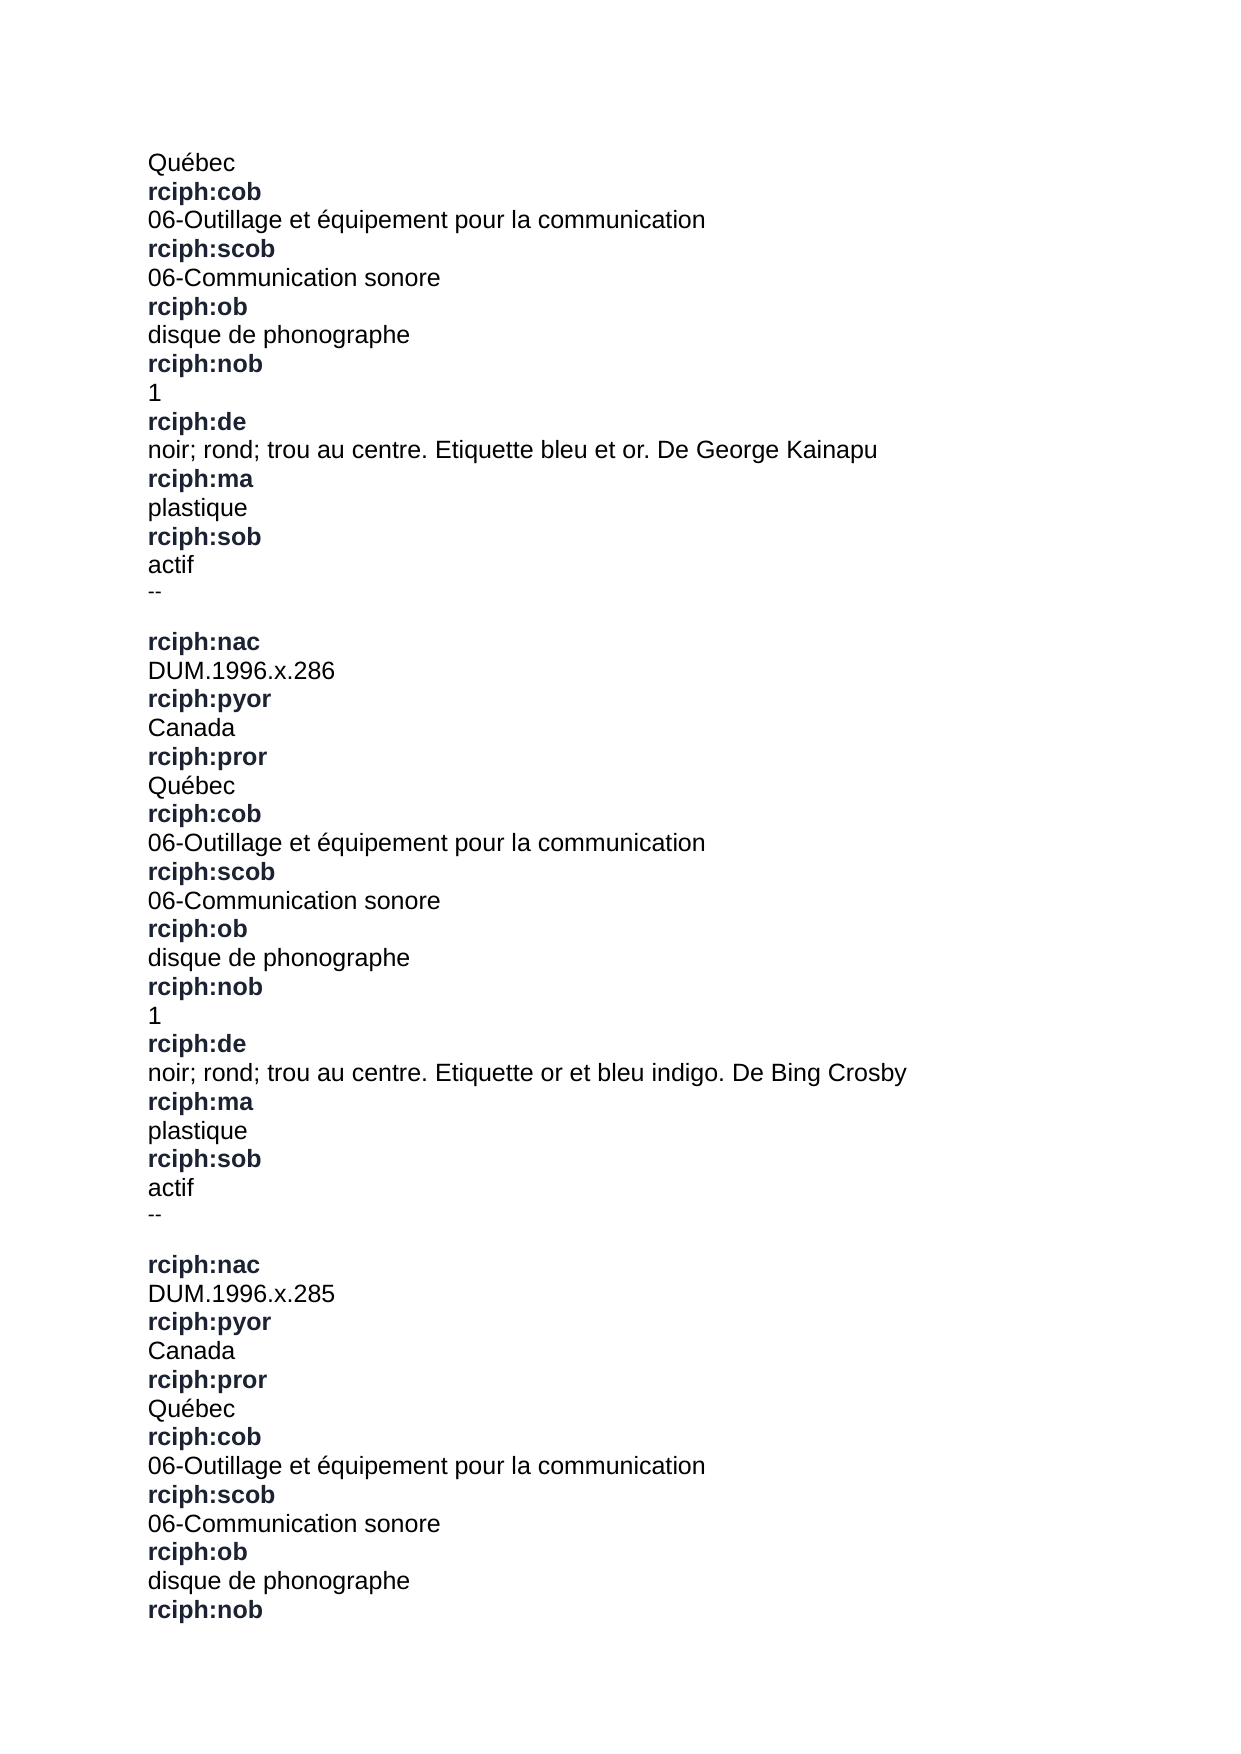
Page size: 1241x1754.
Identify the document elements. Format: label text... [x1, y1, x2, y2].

text Canada [148, 1336, 1092, 1365]
text Québec [148, 148, 1092, 176]
text disque de phonographe [148, 943, 1092, 972]
text 06-Communication sonore [148, 886, 1092, 914]
text 06-Communication sonore [148, 1508, 1092, 1537]
text rciph:nob [148, 1595, 1092, 1623]
text 1 [148, 1001, 1092, 1029]
text DUM.1996.x.285 [148, 1278, 1092, 1307]
text actif [148, 1173, 1092, 1202]
text rciph:nob [148, 972, 1092, 1001]
text rciph:ma [148, 1087, 1092, 1116]
text rciph:de [148, 1029, 1092, 1058]
text -- [148, 579, 1092, 603]
text rciph:nac [148, 1250, 1092, 1278]
text rciph:sob [148, 1144, 1092, 1173]
text Québec [148, 1393, 1092, 1422]
text rciph:pyor [148, 684, 1092, 713]
text rciph:nob [148, 349, 1092, 378]
text rciph:scob [148, 234, 1092, 263]
text rciph:ob [148, 914, 1092, 943]
text rciph:scob [148, 857, 1092, 886]
text 06-Outillage et équipement pour la communication [148, 205, 1092, 234]
text -- [148, 1202, 1092, 1226]
text actif [148, 550, 1092, 579]
text 06-Communication sonore [148, 263, 1092, 291]
text disque de phonographe [148, 1566, 1092, 1595]
text plastique [148, 1116, 1092, 1144]
text noir; rond; trou au centre. Etiquette bleu et or. De George Kainapu [148, 435, 1092, 464]
text rciph:pror [148, 1365, 1092, 1393]
text rciph:ma [148, 464, 1092, 493]
text rciph:cob [148, 1422, 1092, 1451]
text disque de phonographe [148, 320, 1092, 349]
text rciph:pror [148, 742, 1092, 771]
text 1 [148, 378, 1092, 406]
text rciph:pyor [148, 1307, 1092, 1336]
text rciph:cob [148, 176, 1092, 205]
text rciph:nac [148, 627, 1092, 656]
text rciph:ob [148, 291, 1092, 320]
text rciph:ob [148, 1537, 1092, 1566]
text 06-Outillage et équipement pour la communication [148, 1451, 1092, 1480]
text Canada [148, 713, 1092, 742]
text plastique [148, 493, 1092, 521]
text rciph:cob [148, 799, 1092, 828]
text rciph:de [148, 406, 1092, 435]
text rciph:scob [148, 1480, 1092, 1508]
text Québec [148, 771, 1092, 799]
text noir; rond; trou au centre. Etiquette or et bleu indigo. De Bing Crosby [148, 1058, 1092, 1087]
text DUM.1996.x.286 [148, 656, 1092, 684]
text 06-Outillage et équipement pour la communication [148, 828, 1092, 857]
text rciph:sob [148, 521, 1092, 550]
